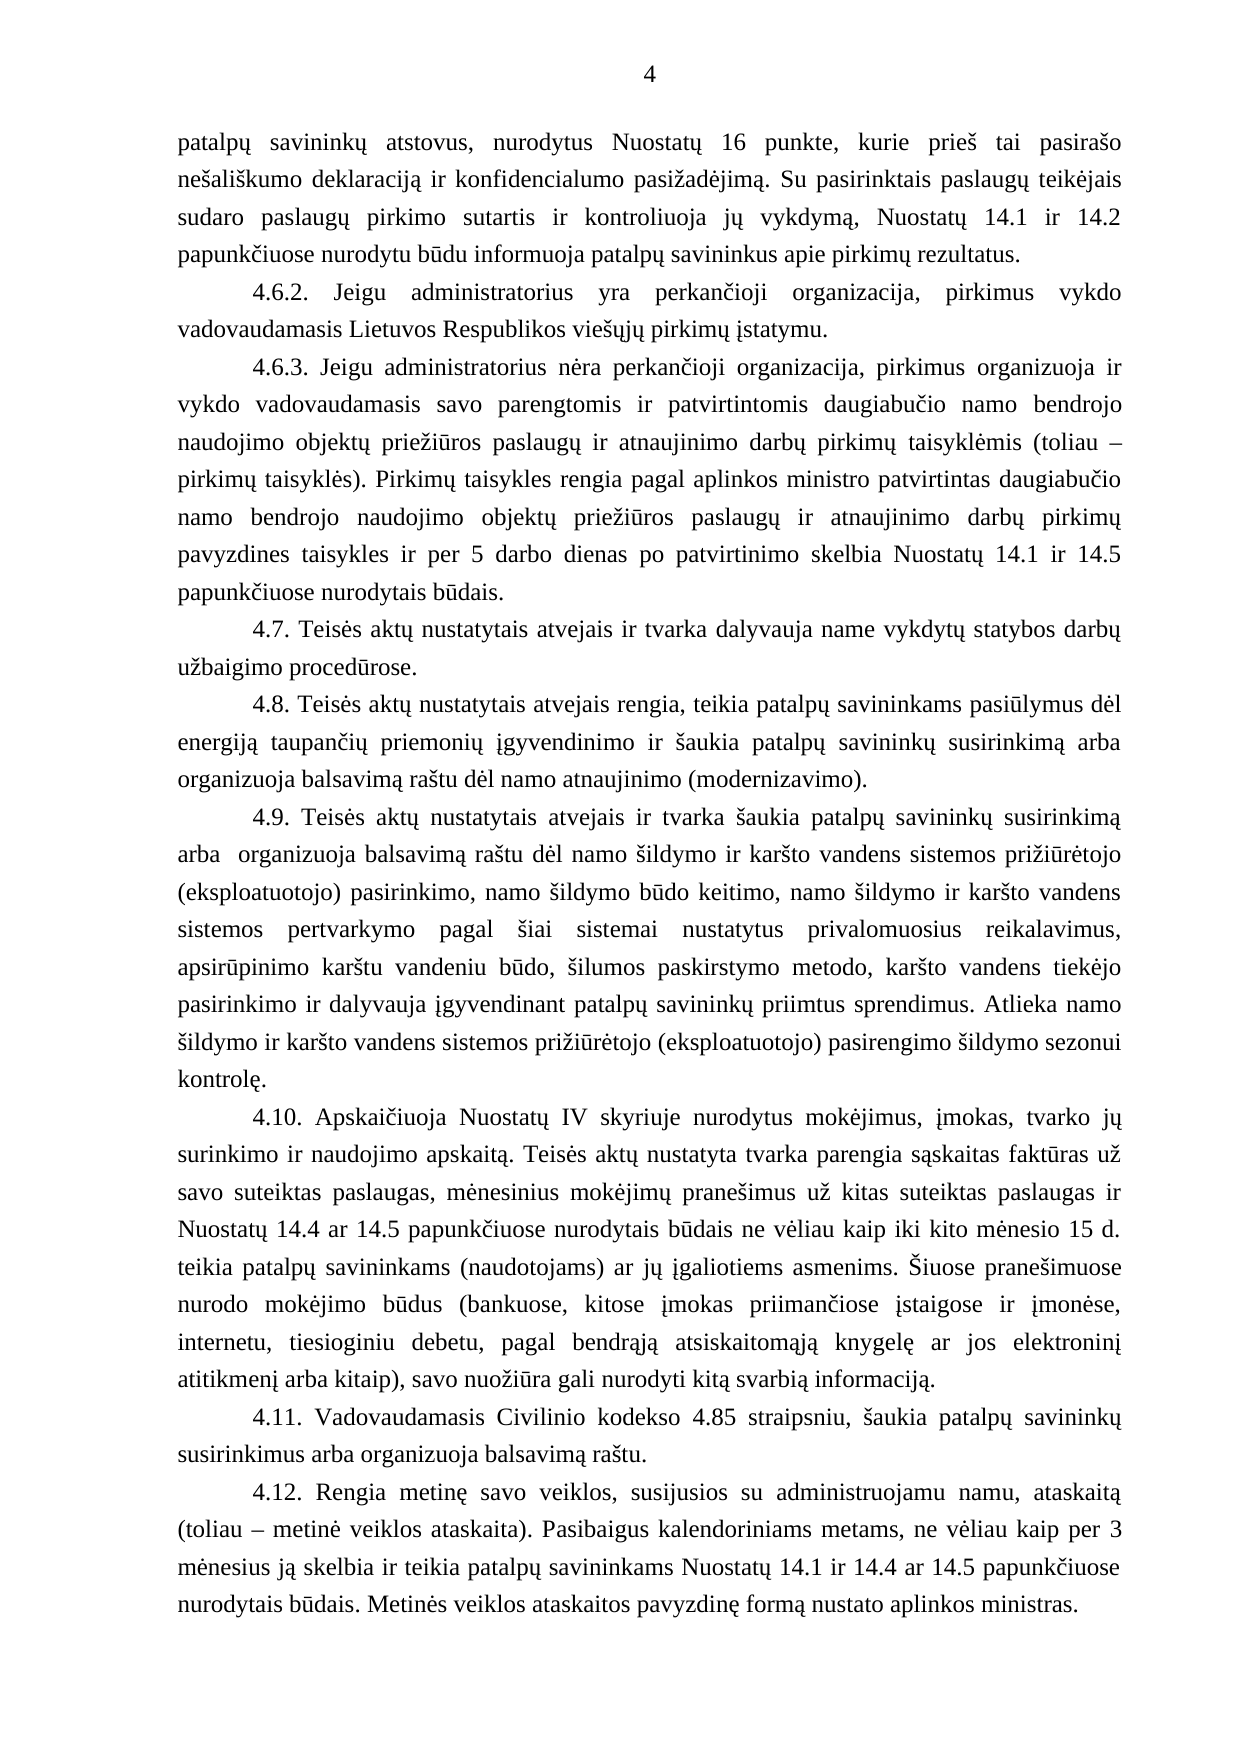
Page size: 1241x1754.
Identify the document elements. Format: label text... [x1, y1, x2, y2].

text 4.6.3. Jeigu administratorius nėra perkančioji organizacija, pirkimus organizuoja ir vykdo vadovaudamasis savo parengtomis ir patvirtintomis daugiabučio namo bendrojo naudojimo objektų priežiūros paslaugų ir atnaujinimo darbų pirkimų taisyklėmis (toliau – pirkimų taisyklės). Pirkimų taisykles rengia pagal aplinkos ministro patvirtintas daugiabučio namo bendrojo naudojimo objektų priežiūros paslaugų ir atnaujinimo darbų pirkimų pavyzdines taisykles ir per 5 darbo dienas po patvirtinimo skelbia Nuostatų 14.1 ir 14.5 papunkčiuose nurodytais būdais. [177, 343, 1122, 606]
text 4.6.2. Jeigu administratorius yra perkančioji organizacija, pirkimus vykdo vadovaudamasis Lietuvos Respublikos viešųjų pirkimų įstatymu. [177, 268, 1122, 343]
text 4.9. Teisės aktų nustatytais atvejais ir tvarka šaukia patalpų savininkų susirinkimą arba organizuoja balsavimą raštu dėl namo šildymo ir karšto vandens sistemos prižiūrėtojo (eksploatuotojo) pasirinkimo, namo šildymo būdo keitimo, namo šildymo ir karšto vandens sistemos pertvarkymo pagal šiai sistemai nustatytus privalomuosius reikalavimus, apsirūpinimo karštu vandeniu būdo, šilumos paskirstymo metodo, karšto vandens tiekėjo pasirinkimo ir dalyvauja įgyvendinant patalpų savininkų priimtus sprendimus. Atlieka namo šildymo ir karšto vandens sistemos prižiūrėtojo (eksploatuotojo) pasirengimo šildymo sezonui kontrolę. [177, 793, 1122, 1093]
text 4.8. Teisės aktų nustatytais atvejais rengia, teikia patalpų savininkams pasiūlymus dėl energiją taupančių priemonių įgyvendinimo ir šaukia patalpų savininkų susirinkimą arba organizuoja balsavimą raštu dėl namo atnaujinimo (modernizavimo). [177, 681, 1122, 793]
text patalpų savininkų atstovus, nurodytus Nuostatų 16 punkte, kurie prieš tai pasirašo nešališkumo deklaraciją ir konfidencialumo pasižadėjimą. Su pasirinktais paslaugų teikėjais sudaro paslaugų pirkimo sutartis ir kontroliuoja jų vykdymą, Nuostatų 14.1 ir 14.2 papunkčiuose nurodytu būdu informuoja patalpų savininkus apie pirkimų rezultatus. [177, 118, 1122, 268]
text 4.12. Rengia metinę savo veiklos, susijusios su administruojamu namu, ataskaitą (toliau – metinė veiklos ataskaita). Pasibaigus kalendoriniams metams, ne vėliau kaip per 3 mėnesius ją skelbia ir teikia patalpų savininkams Nuostatų 14.1 ir 14.4 ar 14.5 papunkčiuose nurodytais būdais. Metinės veiklos ataskaitos pavyzdinę formą nustato aplinkos ministras. [177, 1468, 1122, 1618]
text 4.7. Teisės aktų nustatytais atvejais ir tvarka dalyvauja name vykdytų statybos darbų užbaigimo procedūrose. [177, 606, 1122, 681]
text 4.11. Vadovaudamasis Civilinio kodekso 4.85 straipsniu, šaukia patalpų savininkų susirinkimus arba organizuoja balsavimą raštu. [177, 1393, 1122, 1468]
text 4.10. Apskaičiuoja Nuostatų IV skyriuje nurodytus mokėjimus, įmokas, tvarko jų surinkimo ir naudojimo apskaitą. Teisės aktų nustatyta tvarka parengia sąskaitas faktūras už savo suteiktas paslaugas, mėnesinius mokėjimų pranešimus už kitas suteiktas paslaugas ir Nuostatų 14.4 ar 14.5 papunkčiuose nurodytais būdais ne vėliau kaip iki kito mėnesio 15 d. teikia patalpų savininkams (naudotojams) ar jų įgaliotiems asmenims. Šiuose pranešimuose nurodo mokėjimo būdus (bankuose, kitose įmokas priimančiose įstaigose ir įmonėse, internetu, tiesioginiu debetu, pagal bendrąją atsiskaitomąją knygelę ar jos elektroninį atitikmenį arba kitaip), savo nuožiūra gali nurodyti kitą svarbią informaciją. [177, 1093, 1122, 1393]
